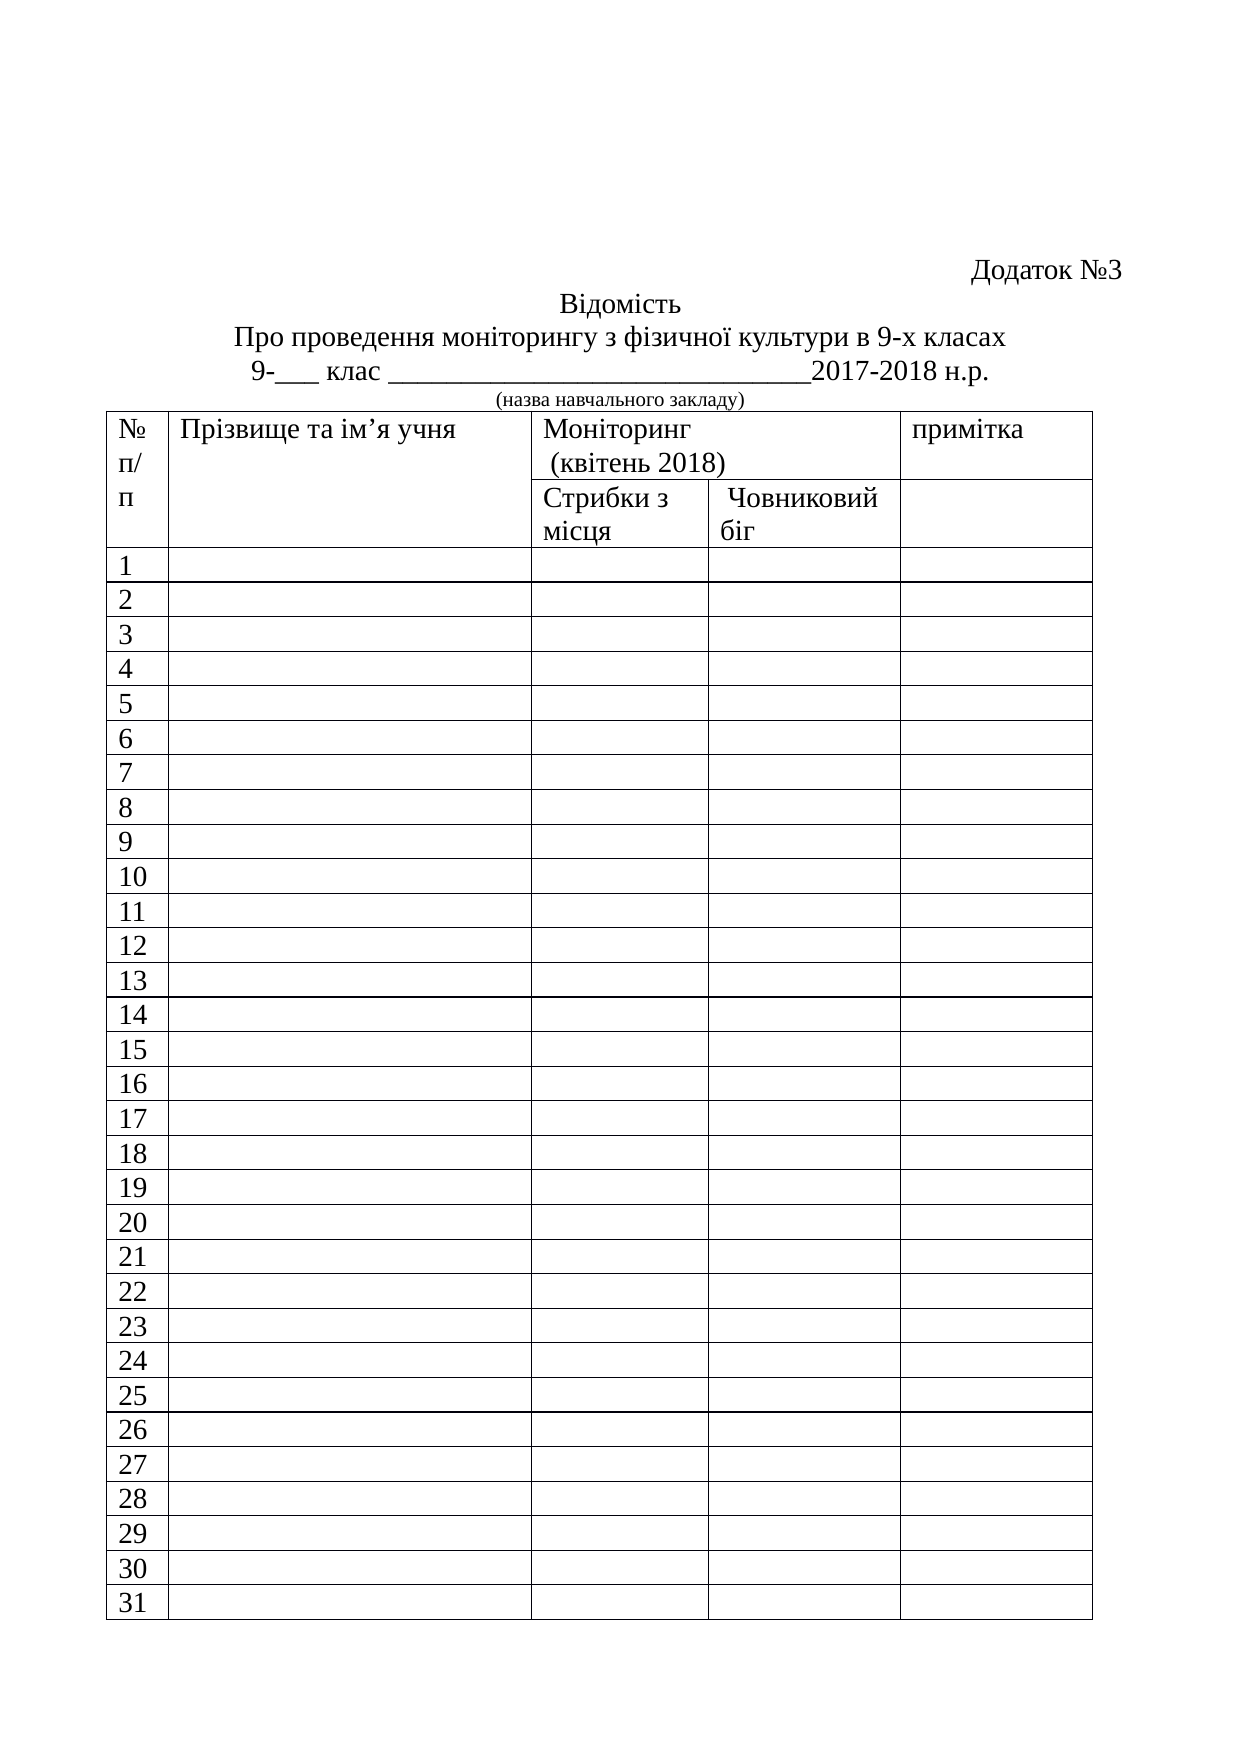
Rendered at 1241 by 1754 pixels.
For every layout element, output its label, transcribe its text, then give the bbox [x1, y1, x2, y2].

table_cell [532, 928, 708, 962]
table_cell [709, 1067, 900, 1100]
table_cell [169, 1482, 531, 1515]
table_cell [709, 894, 900, 927]
table_cell [169, 1585, 531, 1619]
table_cell [901, 480, 1092, 547]
table_cell [169, 1274, 531, 1308]
table_cell 16 [107, 1067, 168, 1100]
table_cell 18 [107, 1136, 168, 1169]
table_cell 29 [107, 1516, 168, 1550]
table_cell 2 [107, 583, 168, 616]
table_cell [169, 1413, 531, 1446]
table_cell [901, 1585, 1092, 1619]
table_cell [169, 1378, 531, 1411]
table_cell [709, 1378, 900, 1411]
table_cell [901, 963, 1092, 996]
table_cell [901, 825, 1092, 858]
table_cell [169, 1309, 531, 1342]
table_cell [169, 1240, 531, 1273]
table_cell 7 [107, 755, 168, 789]
table_cell [532, 755, 708, 789]
table_cell [709, 1309, 900, 1342]
table_cell [532, 1136, 708, 1169]
table_cell [532, 583, 708, 616]
text Про проведення моніторингу з фізичної культури в 9-х класах [118, 319, 1122, 353]
table_cell [532, 825, 708, 858]
table_cell [901, 1205, 1092, 1238]
table_cell 31 [107, 1585, 168, 1619]
text Відомість [118, 286, 1122, 319]
table_cell [532, 1067, 708, 1100]
table_cell 14 [107, 998, 168, 1031]
table_cell [901, 1447, 1092, 1481]
table_cell 22 [107, 1274, 168, 1308]
table_cell 3 [107, 617, 168, 651]
table_cell [901, 1101, 1092, 1135]
table_cell [169, 1136, 531, 1169]
table_cell [709, 1136, 900, 1169]
table_cell [709, 963, 900, 996]
table_cell [169, 928, 531, 962]
table_cell [532, 1516, 708, 1550]
table_cell [709, 825, 900, 858]
table_cell 23 [107, 1309, 168, 1342]
table_cell [709, 548, 900, 581]
table_cell [901, 548, 1092, 581]
table_cell [709, 1032, 900, 1066]
table_cell [169, 1067, 531, 1100]
table_cell [901, 859, 1092, 893]
table_cell 28 [107, 1482, 168, 1515]
table_cell 6 [107, 721, 168, 754]
table_cell [901, 1516, 1092, 1550]
table_cell [709, 859, 900, 893]
table_cell [169, 652, 531, 685]
table_cell [169, 1343, 531, 1377]
table_cell [169, 1516, 531, 1550]
table_cell [169, 859, 531, 893]
table_cell [532, 1585, 708, 1619]
table_cell [709, 1447, 900, 1481]
table_cell [901, 1309, 1092, 1342]
table_cell 11 [107, 894, 168, 927]
table_cell 26 [107, 1413, 168, 1446]
table_cell [709, 998, 900, 1031]
table_cell [709, 1516, 900, 1550]
table_cell [532, 790, 708, 823]
table_cell [709, 790, 900, 823]
table_cell [532, 1343, 708, 1377]
table_cell [901, 755, 1092, 789]
table_cell [532, 1240, 708, 1273]
table_cell [532, 617, 708, 651]
table_cell [532, 548, 708, 581]
table_cell [901, 1274, 1092, 1308]
table_cell [532, 1447, 708, 1481]
table_cell [169, 1551, 531, 1584]
table_cell [901, 1032, 1092, 1066]
table_cell [169, 1170, 531, 1204]
table_cell [169, 755, 531, 789]
table_cell 9 [107, 825, 168, 858]
table_header примітка [901, 412, 1092, 479]
table_cell [709, 1205, 900, 1238]
table_cell [709, 1585, 900, 1619]
table_cell [709, 1551, 900, 1584]
table_cell [901, 1240, 1092, 1273]
table_cell [709, 928, 900, 962]
table_cell [709, 1101, 900, 1135]
table_cell [901, 617, 1092, 651]
table_cell [709, 1343, 900, 1377]
table_cell [532, 1032, 708, 1066]
table_cell [901, 1378, 1092, 1411]
table_cell [901, 583, 1092, 616]
table_cell [709, 583, 900, 616]
table_cell [901, 686, 1092, 720]
table_cell 25 [107, 1378, 168, 1411]
table_cell [709, 1240, 900, 1273]
table_cell [901, 1413, 1092, 1446]
table_cell [532, 963, 708, 996]
text 9-___ клас _____________________________2017-2018 н.р. [118, 353, 1122, 386]
table_cell [532, 652, 708, 685]
table_cell [169, 1101, 531, 1135]
table_cell [709, 1274, 900, 1308]
table_cell [532, 1482, 708, 1515]
table_cell [169, 1447, 531, 1481]
table_cell 24 [107, 1343, 168, 1377]
text (назва навчального закладу) [118, 386, 1122, 411]
table_cell [709, 721, 900, 754]
table_cell 10 [107, 859, 168, 893]
table_cell 30 [107, 1551, 168, 1584]
table_cell [169, 617, 531, 651]
table_cell [169, 1205, 531, 1238]
table_cell [169, 583, 531, 616]
table_cell 1 [107, 548, 168, 581]
table_cell 12 [107, 928, 168, 962]
table_cell 15 [107, 1032, 168, 1066]
table_cell 19 [107, 1170, 168, 1204]
table_cell [169, 963, 531, 996]
table_cell [169, 825, 531, 858]
table_cell [532, 1413, 708, 1446]
table_cell [709, 755, 900, 789]
table_cell [532, 1378, 708, 1411]
table_cell [532, 721, 708, 754]
table_cell 13 [107, 963, 168, 996]
table_cell [901, 1136, 1092, 1169]
table_cell [532, 894, 708, 927]
table_cell [532, 1170, 708, 1204]
table_cell [901, 998, 1092, 1031]
table_cell [709, 617, 900, 651]
table_cell [709, 1482, 900, 1515]
table_cell [901, 1482, 1092, 1515]
table_cell 20 [107, 1205, 168, 1238]
table_cell [901, 1170, 1092, 1204]
table_cell [532, 998, 708, 1031]
table_cell [709, 686, 900, 720]
table_cell Стрибки з місця [532, 480, 708, 547]
table_header Прізвище та ім’я учня [169, 412, 531, 547]
table_header Моніторинг (квітень 2018) [532, 412, 900, 479]
table_cell [532, 1205, 708, 1238]
table_cell [901, 721, 1092, 754]
table_cell [169, 1032, 531, 1066]
table_header № п/п [107, 412, 168, 547]
table_cell [169, 790, 531, 823]
table_cell [532, 686, 708, 720]
table_cell [901, 1343, 1092, 1377]
table_cell [901, 790, 1092, 823]
table_cell [709, 652, 900, 685]
table_cell [169, 894, 531, 927]
table_cell [901, 1551, 1092, 1584]
table_cell [709, 1170, 900, 1204]
table_cell 21 [107, 1240, 168, 1273]
table_cell [532, 1274, 708, 1308]
table_cell 17 [107, 1101, 168, 1135]
table_cell 5 [107, 686, 168, 720]
table_cell 8 [107, 790, 168, 823]
text Додаток №3 [118, 252, 1122, 286]
table_cell [169, 686, 531, 720]
table_cell [169, 548, 531, 581]
table_cell [532, 1551, 708, 1584]
table_cell [901, 894, 1092, 927]
table_cell [901, 1067, 1092, 1100]
table_cell 27 [107, 1447, 168, 1481]
table_cell Човниковий біг [709, 480, 900, 547]
table_cell [901, 652, 1092, 685]
table_cell [901, 928, 1092, 962]
table_cell 4 [107, 652, 168, 685]
table_cell [709, 1413, 900, 1446]
table_cell [169, 721, 531, 754]
table_cell [169, 998, 531, 1031]
table_cell [532, 859, 708, 893]
table_cell [532, 1101, 708, 1135]
table_cell [532, 1309, 708, 1342]
